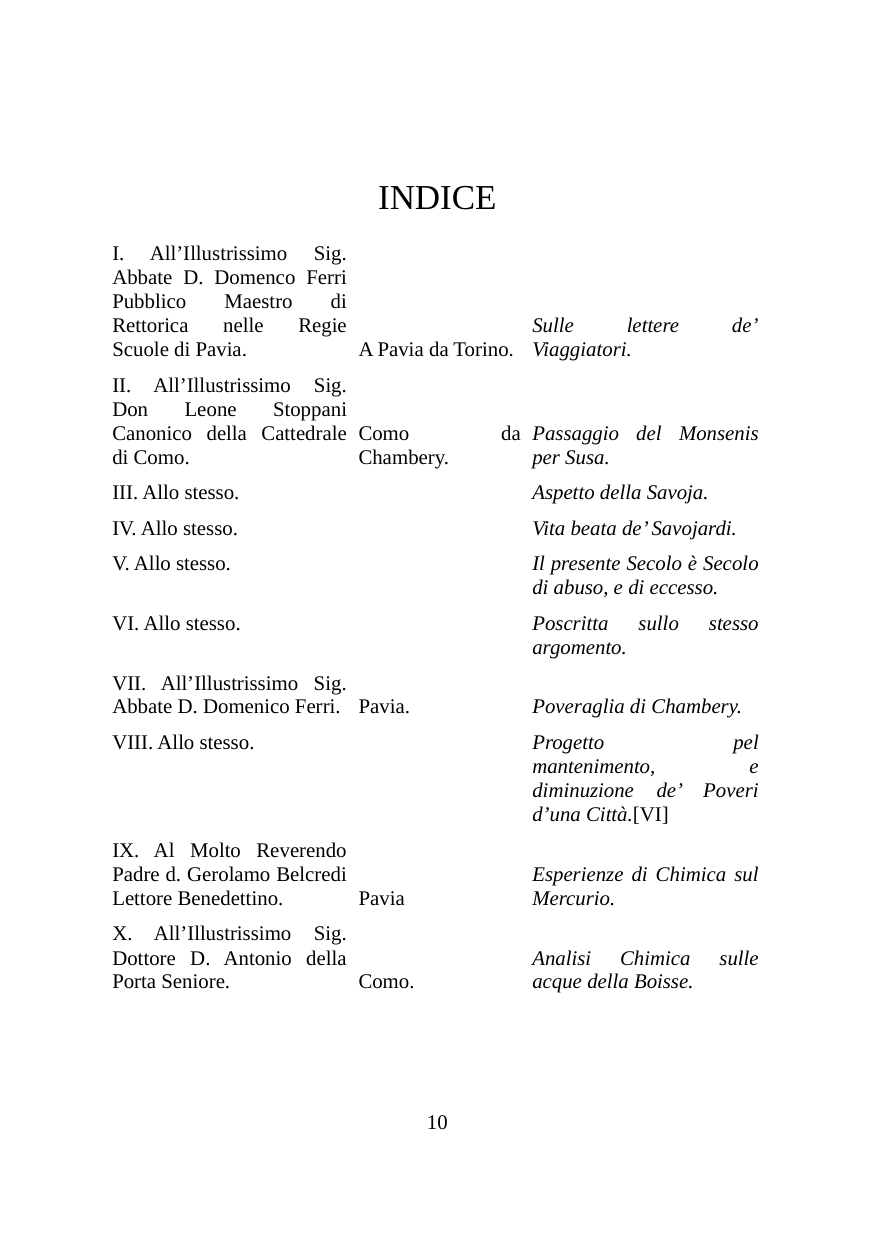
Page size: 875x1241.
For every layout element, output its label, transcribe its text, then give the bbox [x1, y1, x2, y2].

table_cell Il presente Secolo è Secolo di abuso, e di eccesso. [526, 546, 766, 605]
table_cell Esperienze di Chimica sul Mercurio. [526, 832, 766, 916]
table_header I. All’Illustrissimo Sig. Abbate D. Domenco Ferri Pubblico Maestro di Rettorica nelle Regie Scuole di Pavia. [106, 235, 352, 367]
table_cell [353, 510, 526, 546]
table_cell III. Allo stesso. [106, 475, 352, 510]
table_cell Aspetto della Savoja. [526, 475, 766, 510]
table_cell Pavia. [353, 665, 526, 724]
table_cell Poveraglia di Chambery. [526, 665, 766, 724]
table_cell Passaggio del Monsenis per Susa. [526, 367, 766, 474]
table_cell [353, 605, 526, 665]
table_cell II. All’Illustrissimo Sig. Don Leone Stoppani Canonico della Cattedrale di Como. [106, 367, 352, 474]
table_cell Poscritta sullo stesso argomento. [526, 605, 766, 665]
table_cell Como da Chambery. [353, 367, 526, 474]
table_cell [353, 724, 526, 832]
table_cell V. Allo stesso. [106, 546, 352, 605]
table_cell Progetto pel mantenimento, e diminuzione de’ Poveri d’una Città.[VI] [526, 724, 766, 832]
table_cell Como. [353, 916, 526, 999]
table_cell VII. All’Illustrissimo Sig. Abbate D. Domenico Ferri. [106, 665, 352, 724]
table_cell X. All’Illustrissimo Sig. Dottore D. Antonio della Porta Seniore. [106, 916, 352, 999]
table_header A Pavia da Torino. [353, 235, 526, 367]
table_cell IX. Al Molto Reverendo Padre d. Gerolamo Belcredi Lettore Benedettino. [106, 832, 352, 916]
table_cell IV. Allo stesso. [106, 510, 352, 546]
table_cell VIII. Allo stesso. [106, 724, 352, 832]
subtitle Indice [106, 177, 768, 217]
table_cell Pavia [353, 832, 526, 916]
table_cell [353, 546, 526, 605]
table_cell Analisi Chimica sulle acque della Boisse. [526, 916, 766, 999]
table_cell VI. Allo stesso. [106, 605, 352, 665]
table_cell Vita beata de’ Savojardi. [526, 510, 766, 546]
table_header Sulle lettere de’ Viaggiatori. [526, 235, 766, 367]
table_cell [353, 475, 526, 510]
